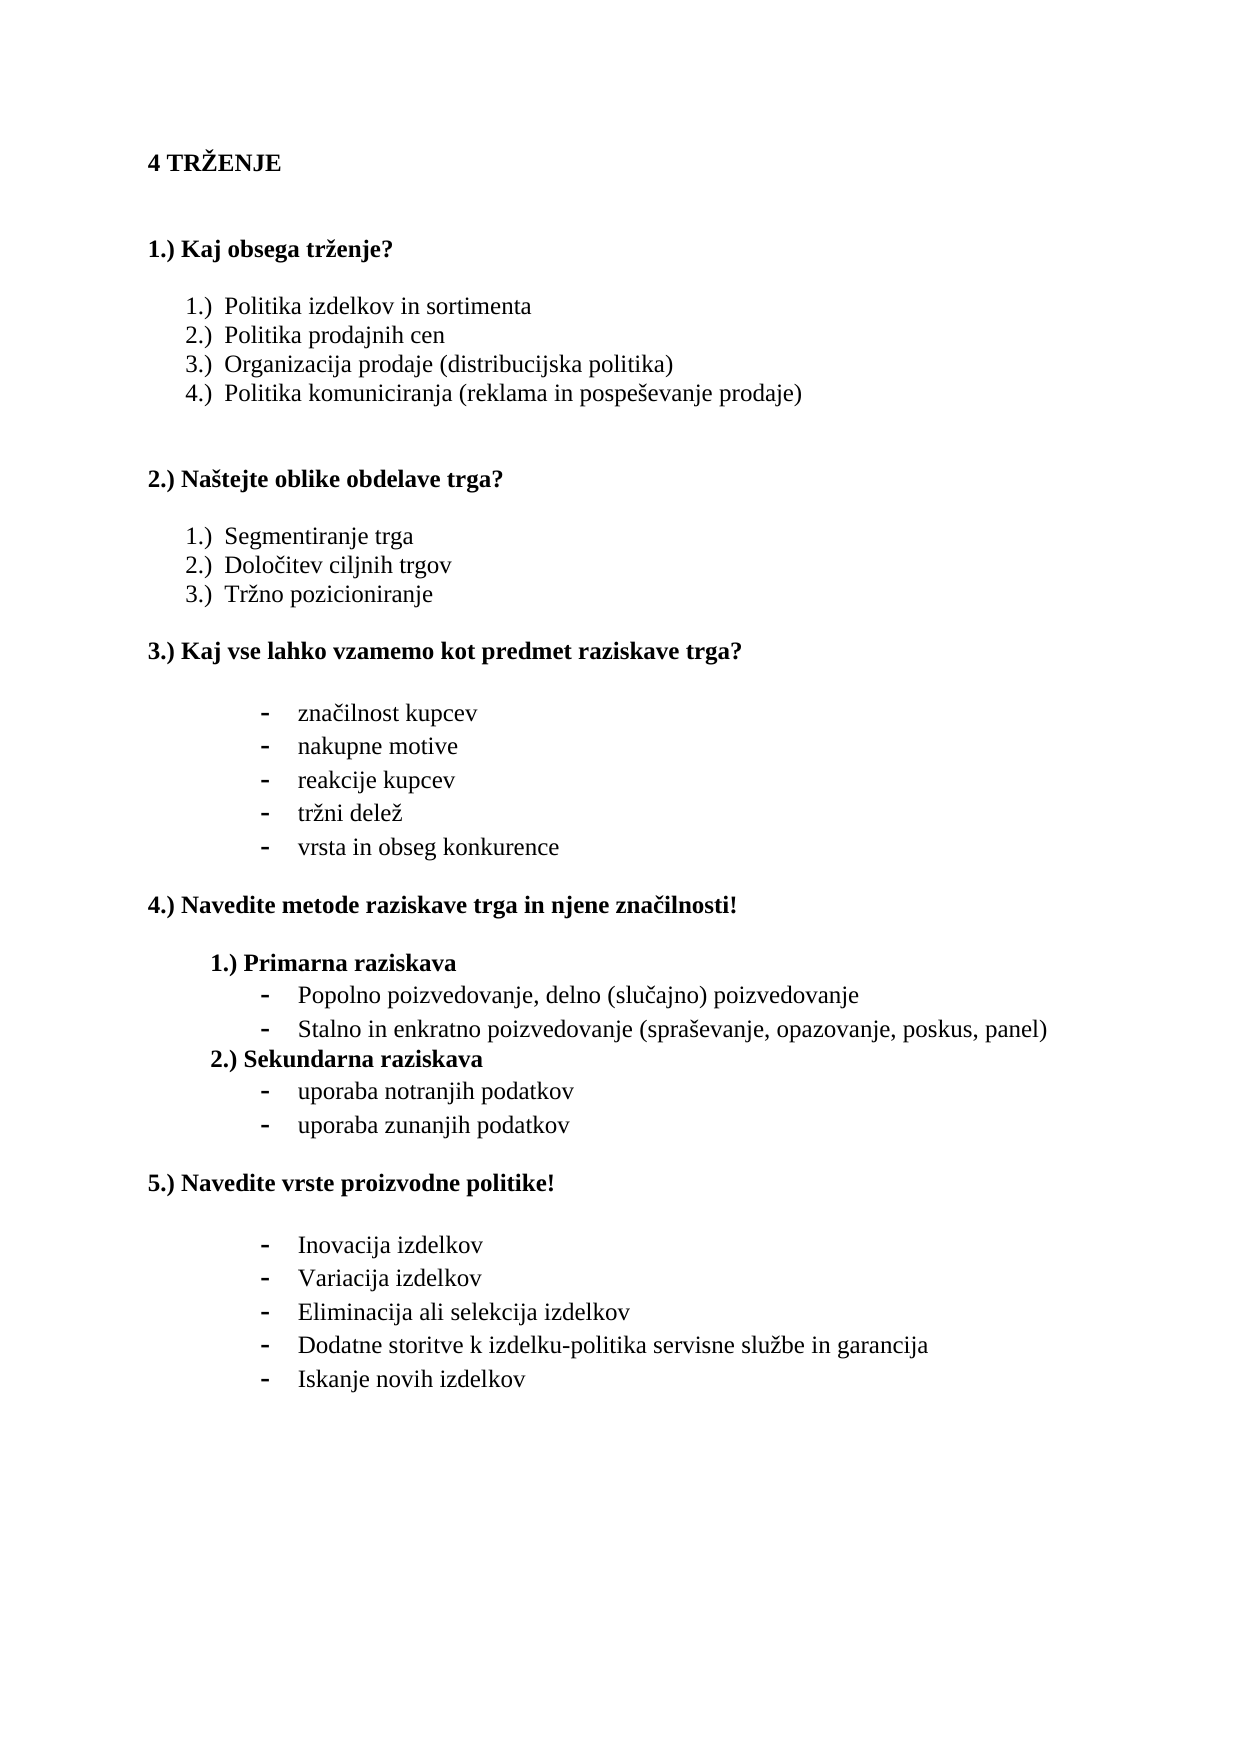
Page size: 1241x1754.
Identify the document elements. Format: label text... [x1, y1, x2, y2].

text 2.) Sekundarna raziskava [148, 1044, 1093, 1072]
text 1.) Primarna raziskava [148, 948, 1093, 977]
list vrsta in obseg konkurence [260, 828, 1093, 862]
list nakupne motive [260, 727, 1093, 761]
list uporaba zunanjih podatkov [260, 1106, 1093, 1139]
list uporaba notranjih podatkov [260, 1072, 1093, 1106]
subtitle 4 TRŽENJE [148, 148, 1093, 176]
text 4.) Navedite metode raziskave trga in njene značilnosti! [148, 890, 1093, 919]
list tržni delež [260, 794, 1093, 828]
list Inovacija izdelkov [260, 1226, 1093, 1259]
list Popolno poizvedovanje, delno (slučajno) poizvedovanje [260, 977, 1093, 1010]
list reakcije kupcev [260, 761, 1093, 794]
list Segmentiranje trga [185, 521, 1093, 550]
list Politika izdelkov in sortimenta [185, 291, 1093, 320]
text 2.) Naštejte oblike obdelave trga? [148, 464, 1093, 493]
text 1.) Kaj obsega trženje? [148, 234, 1093, 263]
list značilnost kupcev [260, 694, 1093, 727]
list Eliminacija ali selekcija izdelkov [260, 1293, 1093, 1326]
list Politika komuniciranja (reklama in pospeševanje prodaje) [185, 378, 1093, 406]
list Stalno in enkratno poizvedovanje (spraševanje, opazovanje, poskus, panel) [260, 1010, 1093, 1044]
text 3.) Kaj vse lahko vzamemo kot predmet raziskave trga? [148, 636, 1093, 665]
list Dodatne storitve k izdelku-politika servisne službe in garancija [260, 1326, 1093, 1360]
list Iskanje novih izdelkov [260, 1360, 1093, 1393]
list Variacija izdelkov [260, 1259, 1093, 1293]
list Politika prodajnih cen [185, 320, 1093, 349]
list Organizacija prodaje (distribucijska politika) [185, 349, 1093, 378]
text 5.) Navedite vrste proizvodne politike! [148, 1168, 1093, 1197]
list Določitev ciljnih trgov [185, 550, 1093, 579]
list Tržno pozicioniranje [185, 579, 1093, 608]
